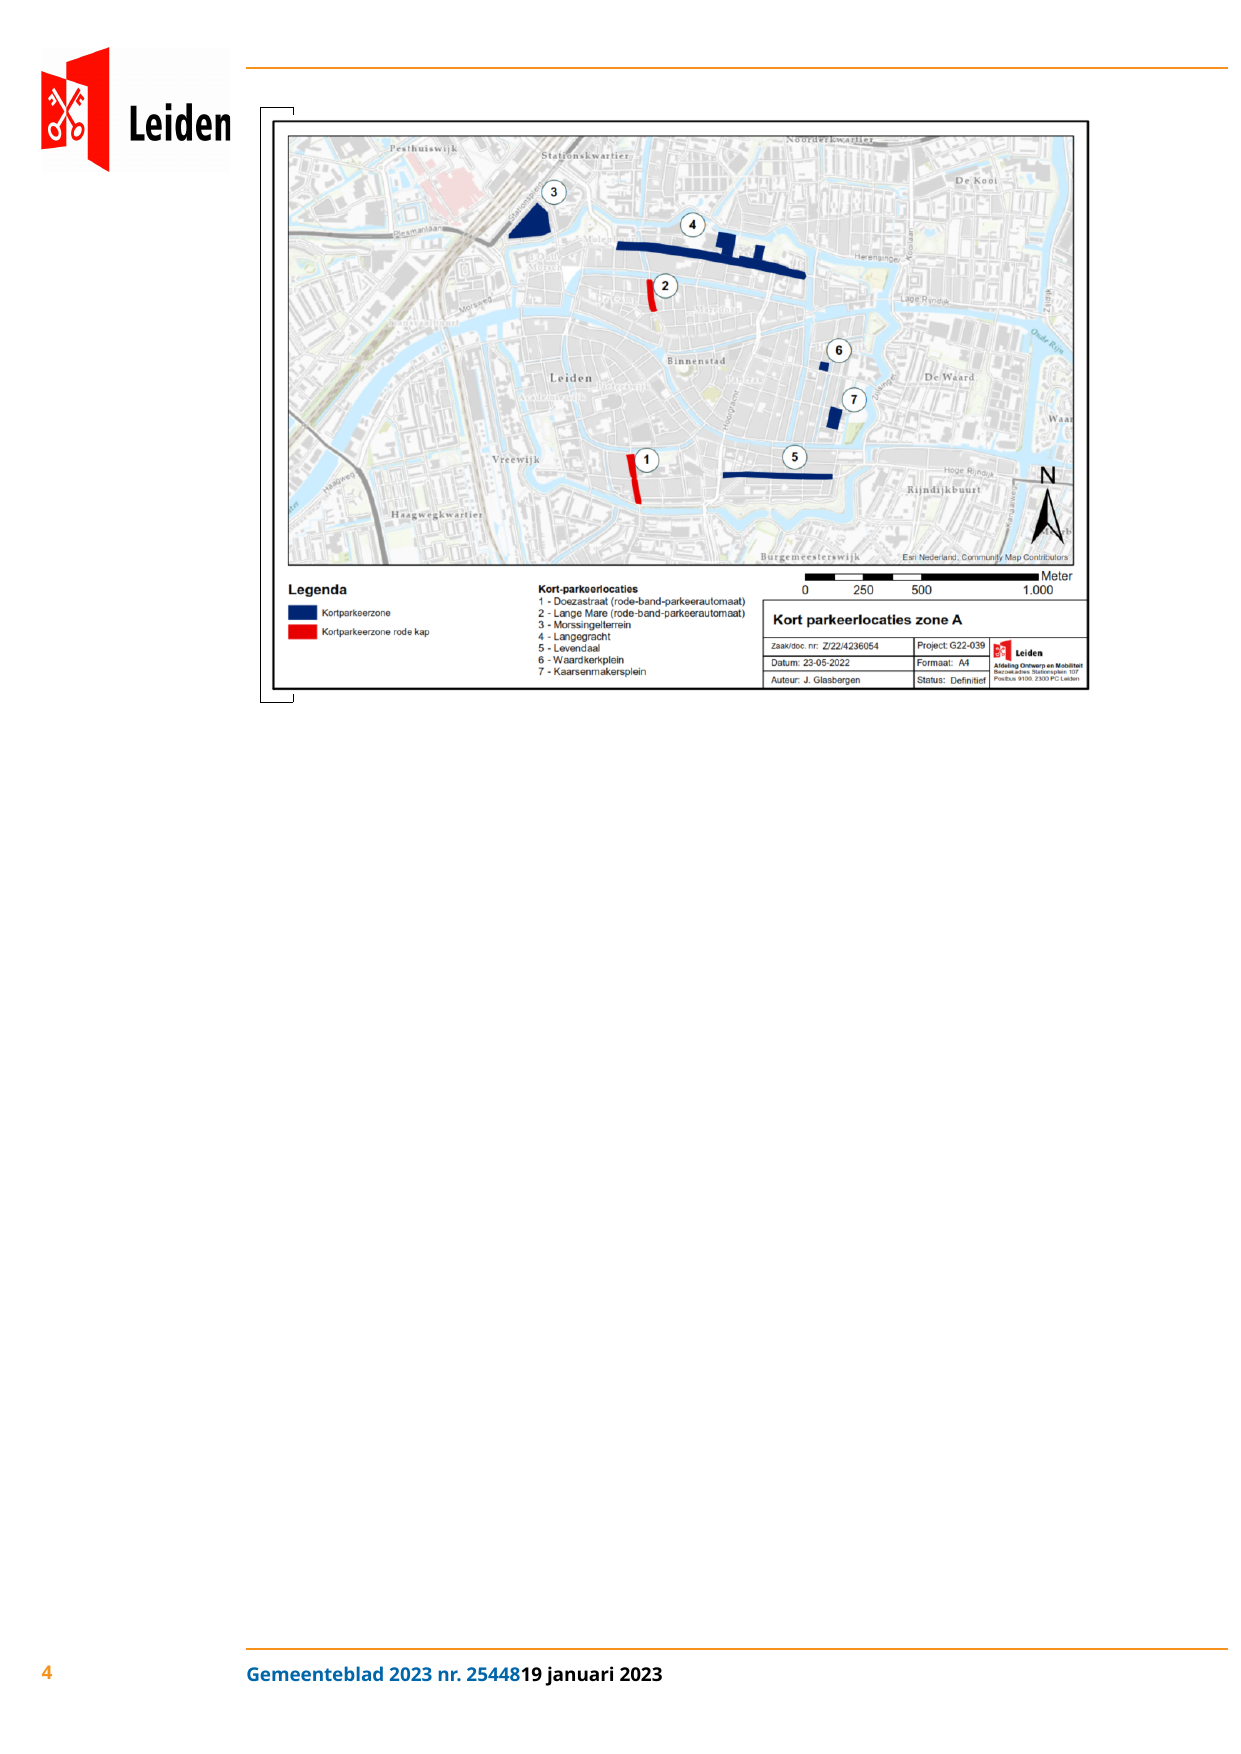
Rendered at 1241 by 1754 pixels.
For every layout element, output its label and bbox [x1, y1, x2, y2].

picture [268, 115, 1096, 694]
picture [41, 47, 231, 172]
